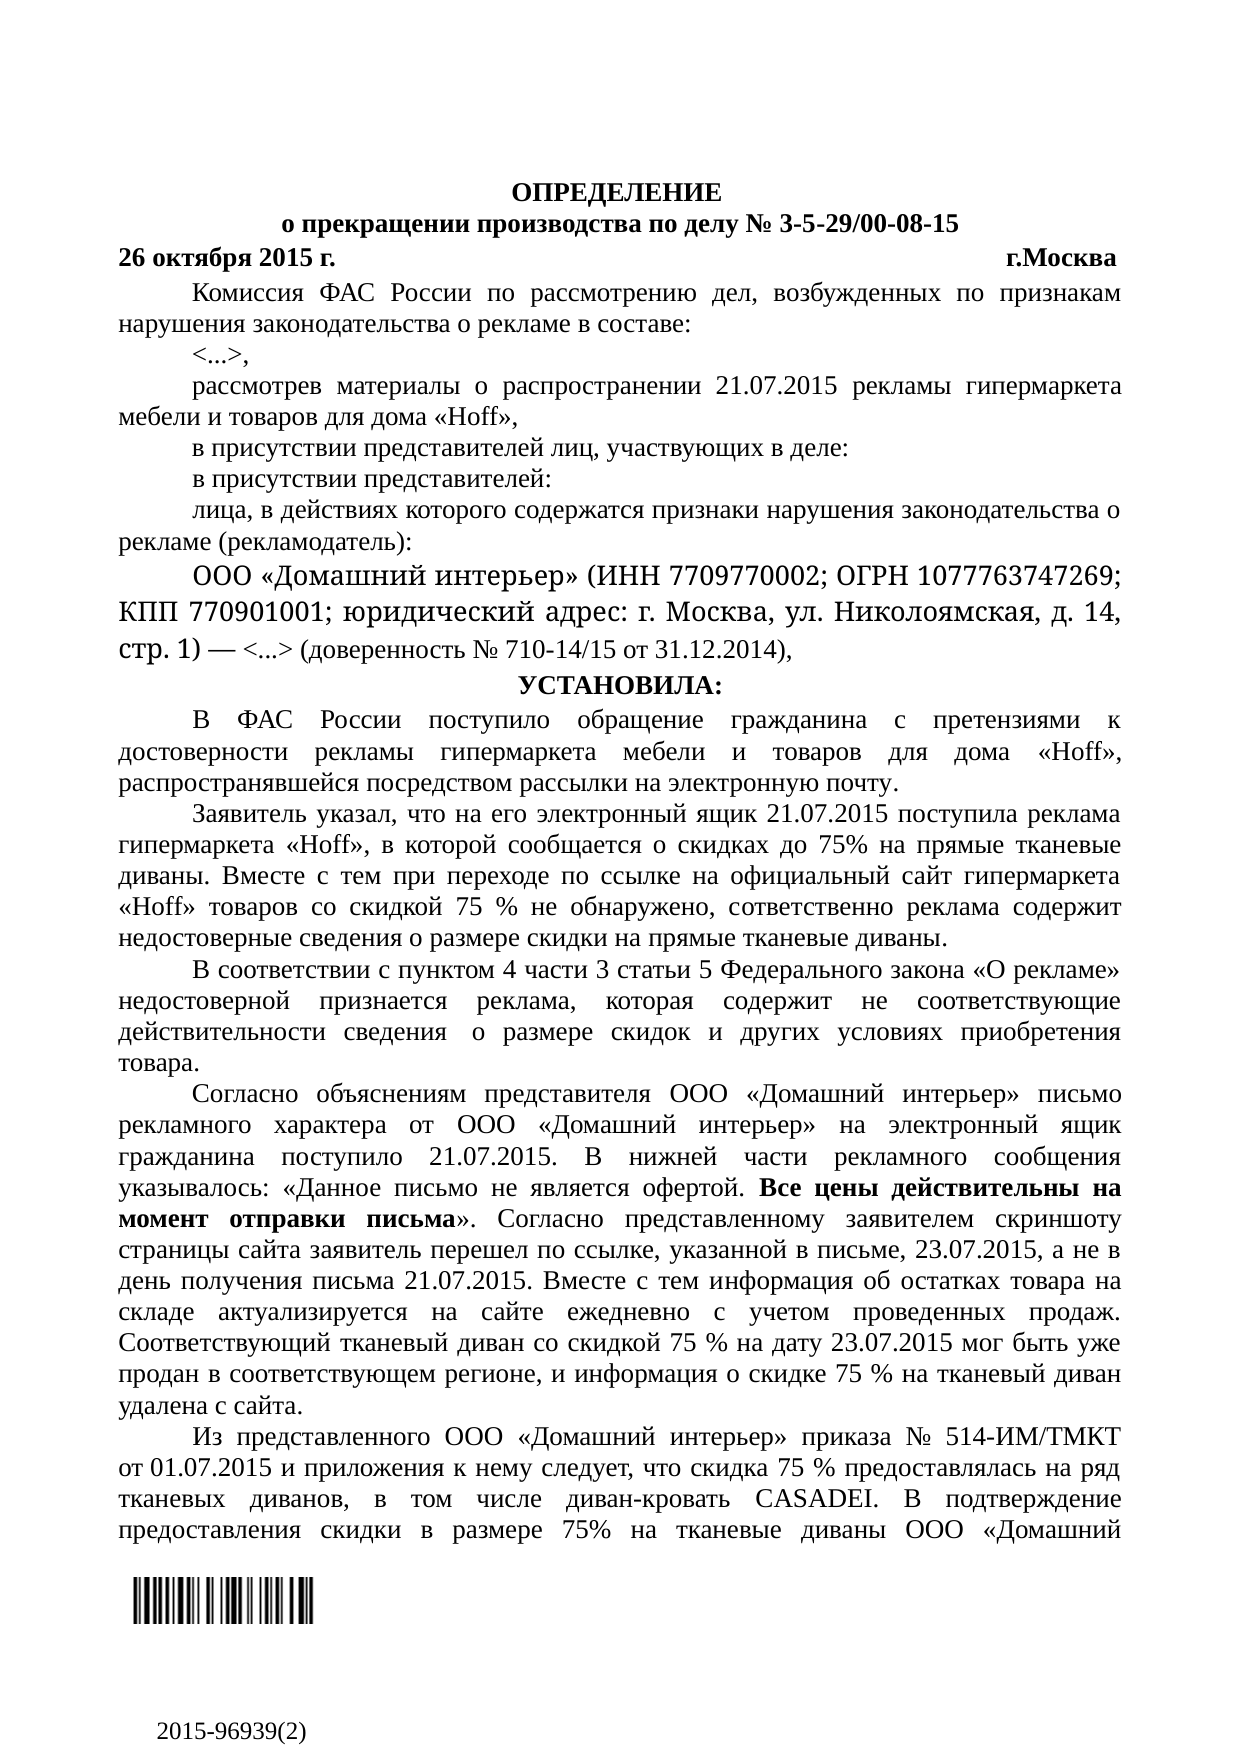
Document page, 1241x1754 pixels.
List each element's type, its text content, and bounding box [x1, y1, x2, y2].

text ОПРЕДЕЛЕНИЕ [118, 176, 1122, 207]
text Из представленного ООО «Домашний интерьер» приказа № 514-ИМ/ТМКТ от 01.07.2015 и приложения к нему следует, что скидка 75 % предоставлялась на ряд тканевых диванов, в том числе диван-кровать CASADEI. В подтверждение предоставления скидки в размере 75% на тканевые диваны ООО «Домашний [118, 1420, 1122, 1544]
text лица, в действиях которого содержатся признаки нарушения законодательства о рекламе (рекламодатель): [118, 494, 1122, 556]
text В ФАС России поступило обращение гражданина с претензиями к достоверности рекламы гипермаркета мебели и товаров для дома «Hoff», распространявшейся посредством рассылки на электронную почту. [118, 703, 1122, 797]
text в присутствии представителей: [118, 462, 1122, 494]
text в присутствии представителей лиц, участвующих в деле: [118, 431, 1122, 462]
text 26 октября 2015 г. г.Москва [118, 242, 1122, 273]
picture [118, 1577, 331, 1624]
text рассмотрев материалы о распространении 21.07.2015 рекламы гипермаркета мебели и товаров для дома «Hoff», [118, 369, 1122, 431]
text о прекращении производства по делу № 3-5-29/00-08-15 [118, 207, 1122, 239]
text Согласно объяснениям представителя ООО «Домашний интерьер» письмо рекламного характера от ООО «Домашний интерьер» на электронный ящик гражданина поступило 21.07.2015. В нижней части рекламного сообщения указывалось: «Данное письмо не является офертой. Все цены действительны на момент отправки письма». Согласно представленному заявителем скриншоту страницы сайта заявитель перешел по ссылке, указанной в письме, 23.07.2015, а не в день получения письма 21.07.2015. Вместе с тем информация об остатках товара на складе актуализируется на сайте ежедневно с учетом проведенных продаж. Соответствующий тканевый диван со скидкой 75 % на дату 23.07.2015 мог быть уже продан в соответствующем регионе, и информация о скидке 75 % на тканевый диван удалена с сайта. [118, 1077, 1122, 1420]
text Заявитель указал, что на его электронный ящик 21.07.2015 поступила реклама гипермаркета «Hoff», в которой сообщается о скидках до 75% на прямые тканевые диваны. Вместе с тем при переходе по ссылке на официальный сайт гипермаркета «Hoff» товаров со скидкой 75 % не обнаружено, сответственно реклама содержит недостоверные сведения о размере скидки на прямые тканевые диваны. [118, 797, 1122, 953]
text УСТАНОВИЛА: [118, 669, 1122, 701]
text Комиссия ФАС России по рассмотрению дел, возбужденных по признакам нарушения законодательства о рекламе в составе: [118, 276, 1122, 338]
text ООО «Домашний интерьер» (ИНН 7709770002; ОГРН 1077763747269; КПП 770901001; юридический адрес: г. Москва, ул. Николоямская, д. 14, стр. 1) — <...> (доверенность № 710-14/15 от 31.12.2014), [118, 556, 1122, 667]
text <...>, [118, 338, 1122, 369]
text В соответствии с пунктом 4 части 3 статьи 5 Федерального закона «О рекламе» недостоверной признается реклама, которая содержит не соответствующие действительности сведения о размере скидок и других условиях приобретения товара. [118, 953, 1122, 1077]
